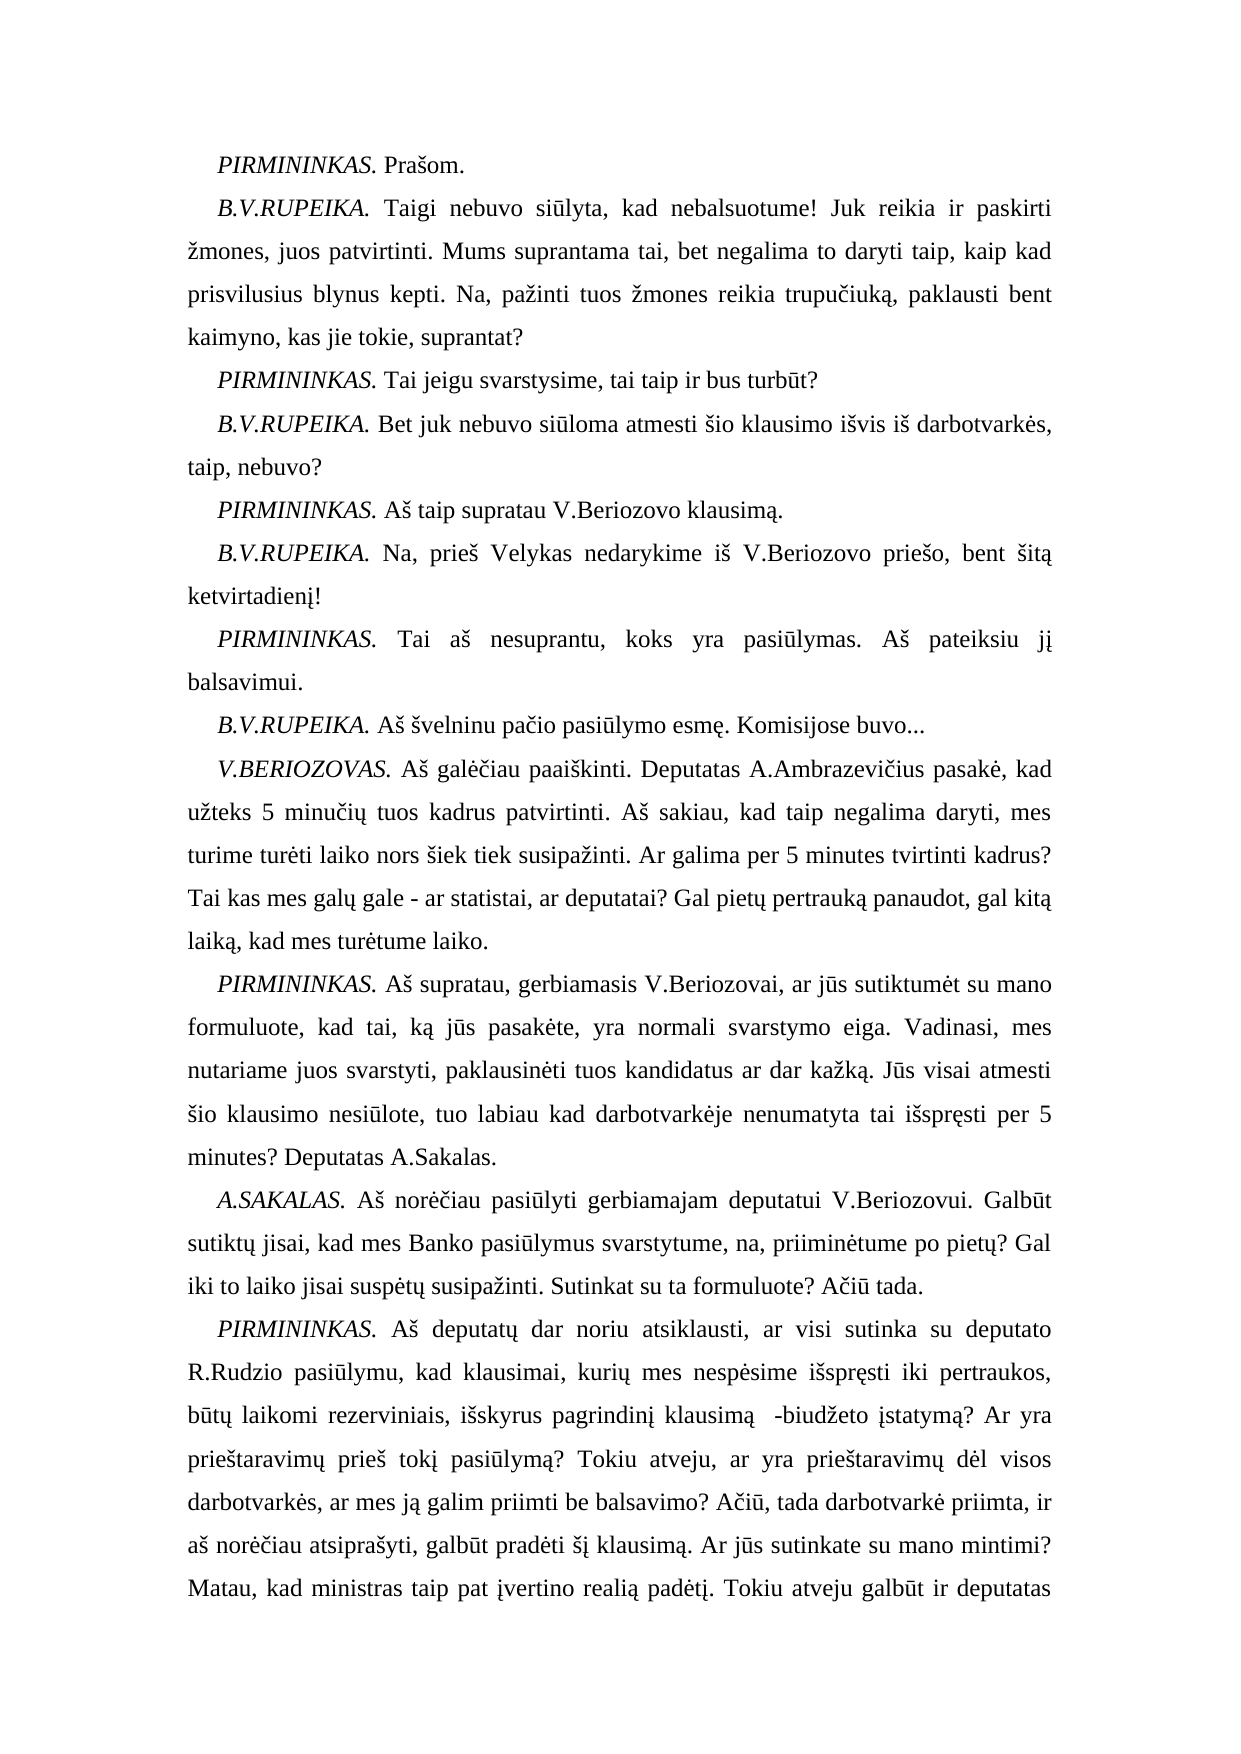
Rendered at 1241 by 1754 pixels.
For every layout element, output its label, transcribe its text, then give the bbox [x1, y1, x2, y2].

text B.V.RUPEIKA. Taigi nebuvo siūlyta, kad nebalsuotume! Juk reikia ir paskirti žmones, juos patvirtinti. Mums suprantama tai, bet negalima to daryti taip, kaip kad prisvilusius blynus kepti. Na, pažinti tuos žmones reikia trupučiuką, paklausti bent kaimyno, kas jie tokie, suprantat? [187, 193, 1053, 351]
text PIRMININKAS. Aš deputatų dar noriu atsiklausti, ar visi sutinka su deputato R.Rudzio pasiūlymu, kad klausimai, kurių mes nespėsime išspręsti iki pertraukos, būtų laikomi rezerviniais, išskyrus pagrindinį klausimą -biudžeto įstatymą? Ar yra prieštaravimų prieš tokį pasiūlymą? Tokiu atveju, ar yra prieštaravimų dėl visos darbotvarkės, ar mes ją galim priimti be balsavimo? Ačiū, tada darbotvarkė priimta, ir aš norėčiau atsiprašyti, galbūt pradėti šį klausimą. Ar jūs sutinkate su mano mintimi? Matau, kad ministras taip pat įvertino realią padėtį. Tokiu atveju galbūt ir deputatas [187, 1314, 1053, 1602]
text V.BERIOZOVAS. Aš galėčiau paaiškinti. Deputatas A.Ambrazevičius pasakė, kad užteks 5 minučių tuos kadrus patvirtinti. Aš sakiau, kad taip negalima daryti, mes turime turėti laiko nors šiek tiek susipažinti. Ar galima per 5 minutes tvirtinti kadrus? Tai kas mes galų gale - ar statistai, ar deputatai? Gal pietų pertrauką panaudot, gal kitą laiką, kad mes turėtume laiko. [187, 754, 1053, 955]
text PIRMININKAS. Aš taip supratau V.Beriozovo klausimą. [187, 495, 1053, 524]
text PIRMININKAS. Tai aš nesuprantu, koks yra pasiūlymas. Aš pateiksiu jį balsavimui. [187, 624, 1053, 696]
text PIRMININKAS. Prašom. [187, 150, 1053, 179]
text B.V.RUPEIKA. Bet juk nebuvo siūloma atmesti šio klausimo išvis iš darbotvarkės, taip, nebuvo? [187, 409, 1053, 481]
text PIRMININKAS. Tai jeigu svarstysime, tai taip ir bus turbūt? [187, 366, 1053, 394]
text B.V.RUPEIKA. Aš švelninu pačio pasiūlymo esmę. Komisijose buvo... [187, 711, 1053, 739]
text B.V.RUPEIKA. Na, prieš Velykas nedarykime iš V.Beriozovo priešo, bent šitą ketvirtadienį! [187, 538, 1053, 610]
text A.SAKALAS. Aš norėčiau pasiūlyti gerbiamajam deputatui V.Beriozovui. Galbūt sutiktų jisai, kad mes Banko pasiūlymus svarstytume, na, priiminėtume po pietų? Gal iki to laiko jisai suspėtų susipažinti. Sutinkat su ta formuluote? Ačiū tada. [187, 1185, 1053, 1300]
text PIRMININKAS. Aš supratau, gerbiamasis V.Beriozovai, ar jūs sutiktumėt su mano formuluote, kad tai, ką jūs pasakėte, yra normali svarstymo eiga. Vadinasi, mes nutariame juos svarstyti, paklausinėti tuos kandidatus ar dar kažką. Jūs visai atmesti šio klausimo nesiūlote, tuo labiau kad darbotvarkėje nenumatyta tai išspręsti per 5 minutes? Deputatas A.Sakalas. [187, 969, 1053, 1171]
